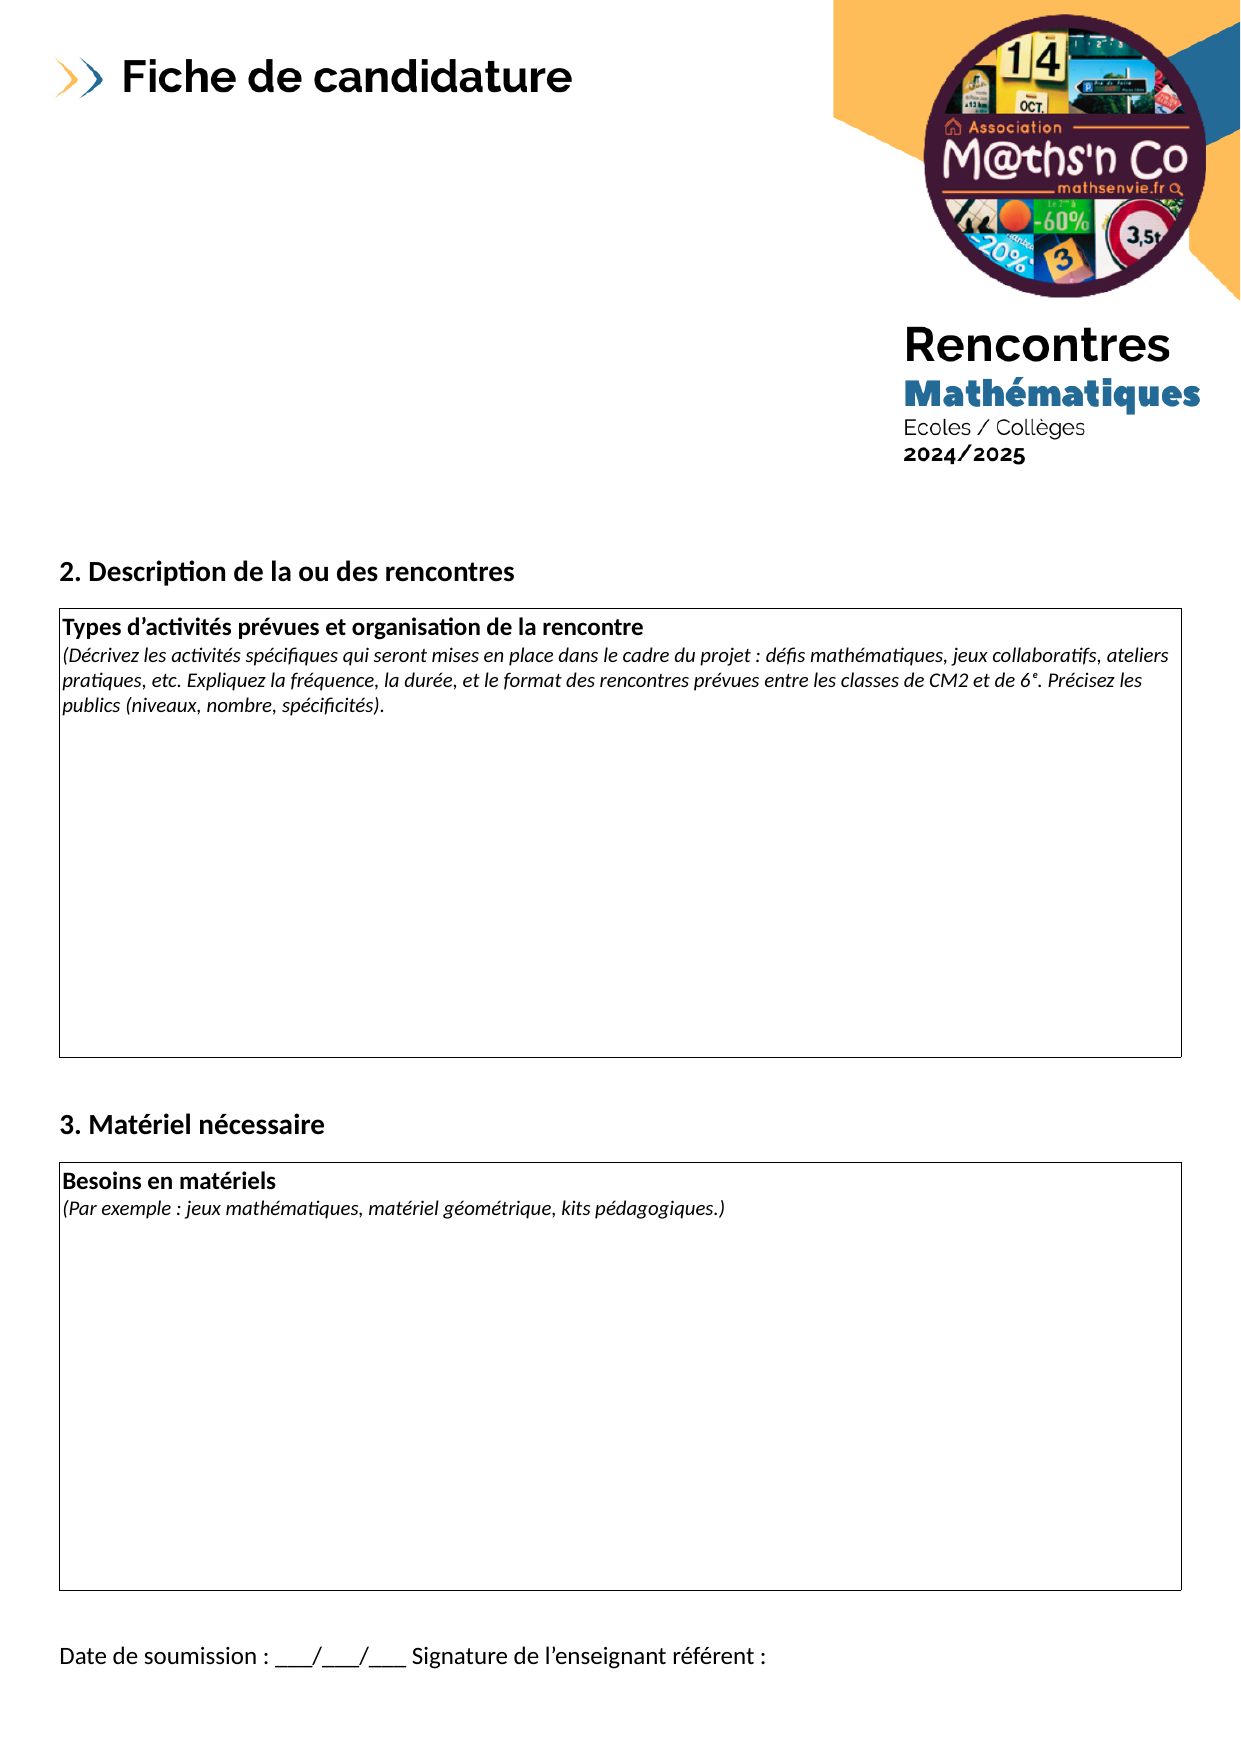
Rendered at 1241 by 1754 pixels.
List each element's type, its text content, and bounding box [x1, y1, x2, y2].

text 3. Matériel nécessaire [59, 1106, 1181, 1142]
text Besoins en matériels [60, 1163, 1181, 1192]
text Types d’activités prévues et organisation de la rencontre [60, 609, 1181, 639]
text (Décrivez les activités spécifiques qui seront mises en place dans le cadre du projet : défis mathématiques, jeux collaboratifs, ateliers pratiques, etc. Expliquez la fréquence, la durée, et le format des rencontres prévues entre les classes de CM2 et de 6ᵉ. Précisez les publics (niveaux, nombre, spécificités). [60, 639, 1181, 718]
text 2. Description de la ou des rencontres [59, 553, 1181, 588]
text (Par exemple : jeux mathématiques, matériel géométrique, kits pédagogiques.) [60, 1192, 1181, 1221]
text Date de soumission : ___/___/___ Signature de l’enseignant référent : [59, 1640, 1181, 1670]
picture [0, 0, 1241, 1754]
